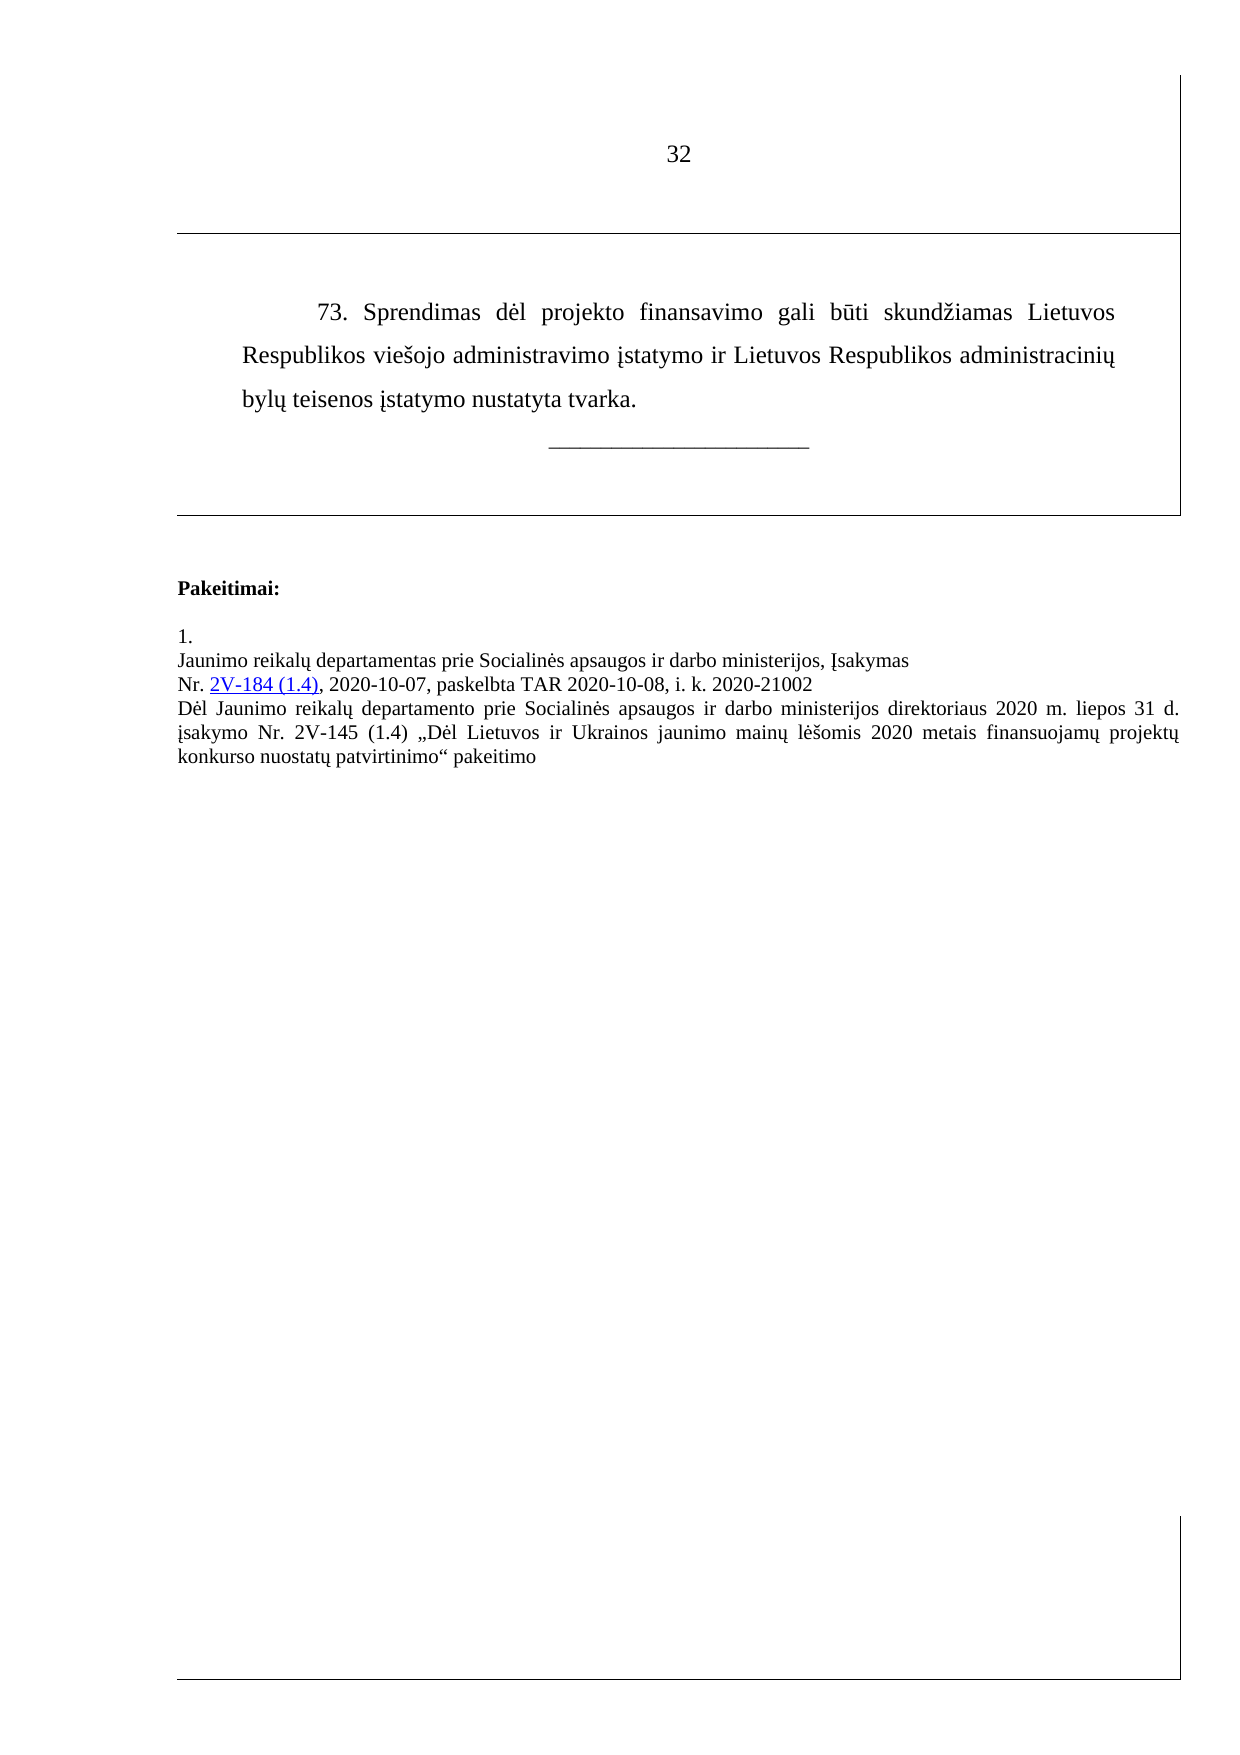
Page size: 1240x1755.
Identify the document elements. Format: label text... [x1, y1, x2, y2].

text Jaunimo reikalų departamentas prie Socialinės apsaugos ir darbo ministerijos, Įsakymas [177, 648, 1181, 672]
text _________________________ [177, 362, 1181, 515]
text Nr. 2V-184 (1.4), 2020-10-07, paskelbta TAR 2020-10-08, i. k. 2020-21002 [177, 672, 1181, 696]
text 73. Sprendimas dėl projekto finansavimo gali būti skundžiamas Lietuvos Respublikos viešojo administravimo įstatymo ir Lietuvos Respublikos administracinių bylų teisenos įstatymo nustatyta tvarka. [177, 233, 1180, 362]
text 1. [177, 624, 1181, 648]
text Dėl Jaunimo reikalų departamento prie Socialinės apsaugos ir darbo ministerijos direktoriaus 2020 m. liepos 31 d. įsakymo Nr. 2V-145 (1.4) „Dėl Lietuvos ir Ukrainos jaunimo mainų lėšomis 2020 metais finansuojamų projektų konkurso nuostatų patvirtinimo“ pakeitimo [177, 696, 1181, 768]
text Pakeitimai: [177, 576, 1181, 600]
